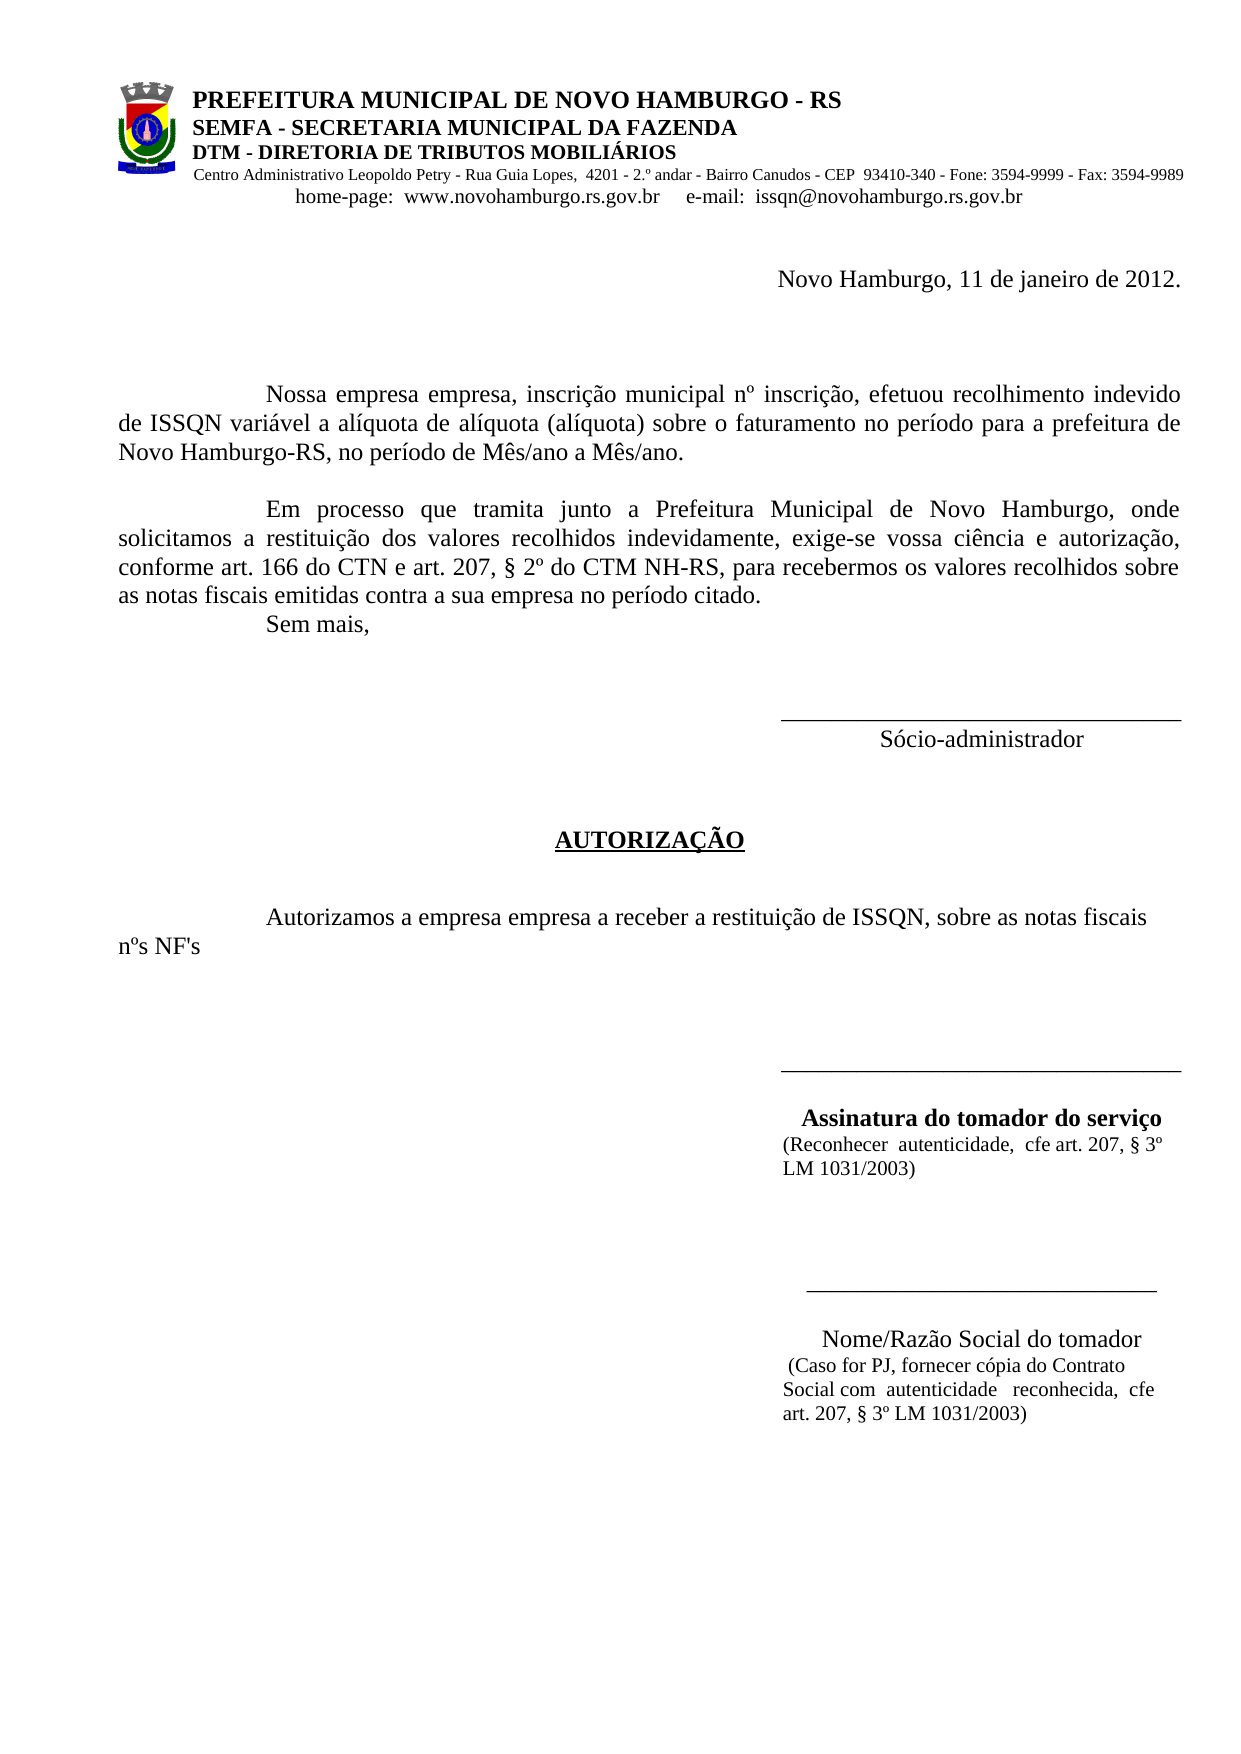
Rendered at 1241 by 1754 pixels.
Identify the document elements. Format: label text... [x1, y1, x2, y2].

text Nome/Razão Social do tomador [708, 1324, 1181, 1353]
text ____________________________ [708, 1266, 1181, 1295]
text ________________________________ [118, 696, 1181, 724]
text AUTORIZAÇÃO [118, 825, 1181, 854]
text Assinatura do tomador do serviço [708, 1103, 1181, 1132]
text Novo Hamburgo, 11 de janeiro de 2012. [118, 264, 1181, 293]
text Nossa empresa empresa, inscrição municipal nº inscrição, efetuou recolhimento indevido de ISSQN variável a alíquota de alíquota (alíquota) sobre o faturamento no período para a prefeitura de Novo Hamburgo-RS, no período de Mês/ano a Mês/ano. [118, 379, 1181, 466]
text (Caso for PJ, fornecer cópia do Contrato Social com autenticidade reconhecida, cfe art. 207, § 3º LM 1031/2003) [783, 1353, 1181, 1425]
text Sem mais, [118, 609, 1181, 638]
text Autorizamos a empresa empresa a receber a restituição de ISSQN, sobre as notas fiscais nºs NF's [118, 902, 1181, 959]
text Em processo que tramita junto a Prefeitura Municipal de Novo Hamburgo, onde solicitamos a restituição dos valores recolhidos indevidamente, exige-se vossa ciência e autorização, conforme art. 166 do CTN e art. 207, § 2º do CTM NH-RS, para recebermos os valores recolhidos sobre as notas fiscais emitidas contra a sua empresa no período citado. [118, 494, 1181, 609]
text ________________________________ [118, 1046, 1181, 1074]
text (Reconhecer autenticidade, cfe art. 207, § 3º LM 1031/2003) [783, 1132, 1181, 1180]
text Sócio-administrador [708, 724, 1181, 753]
